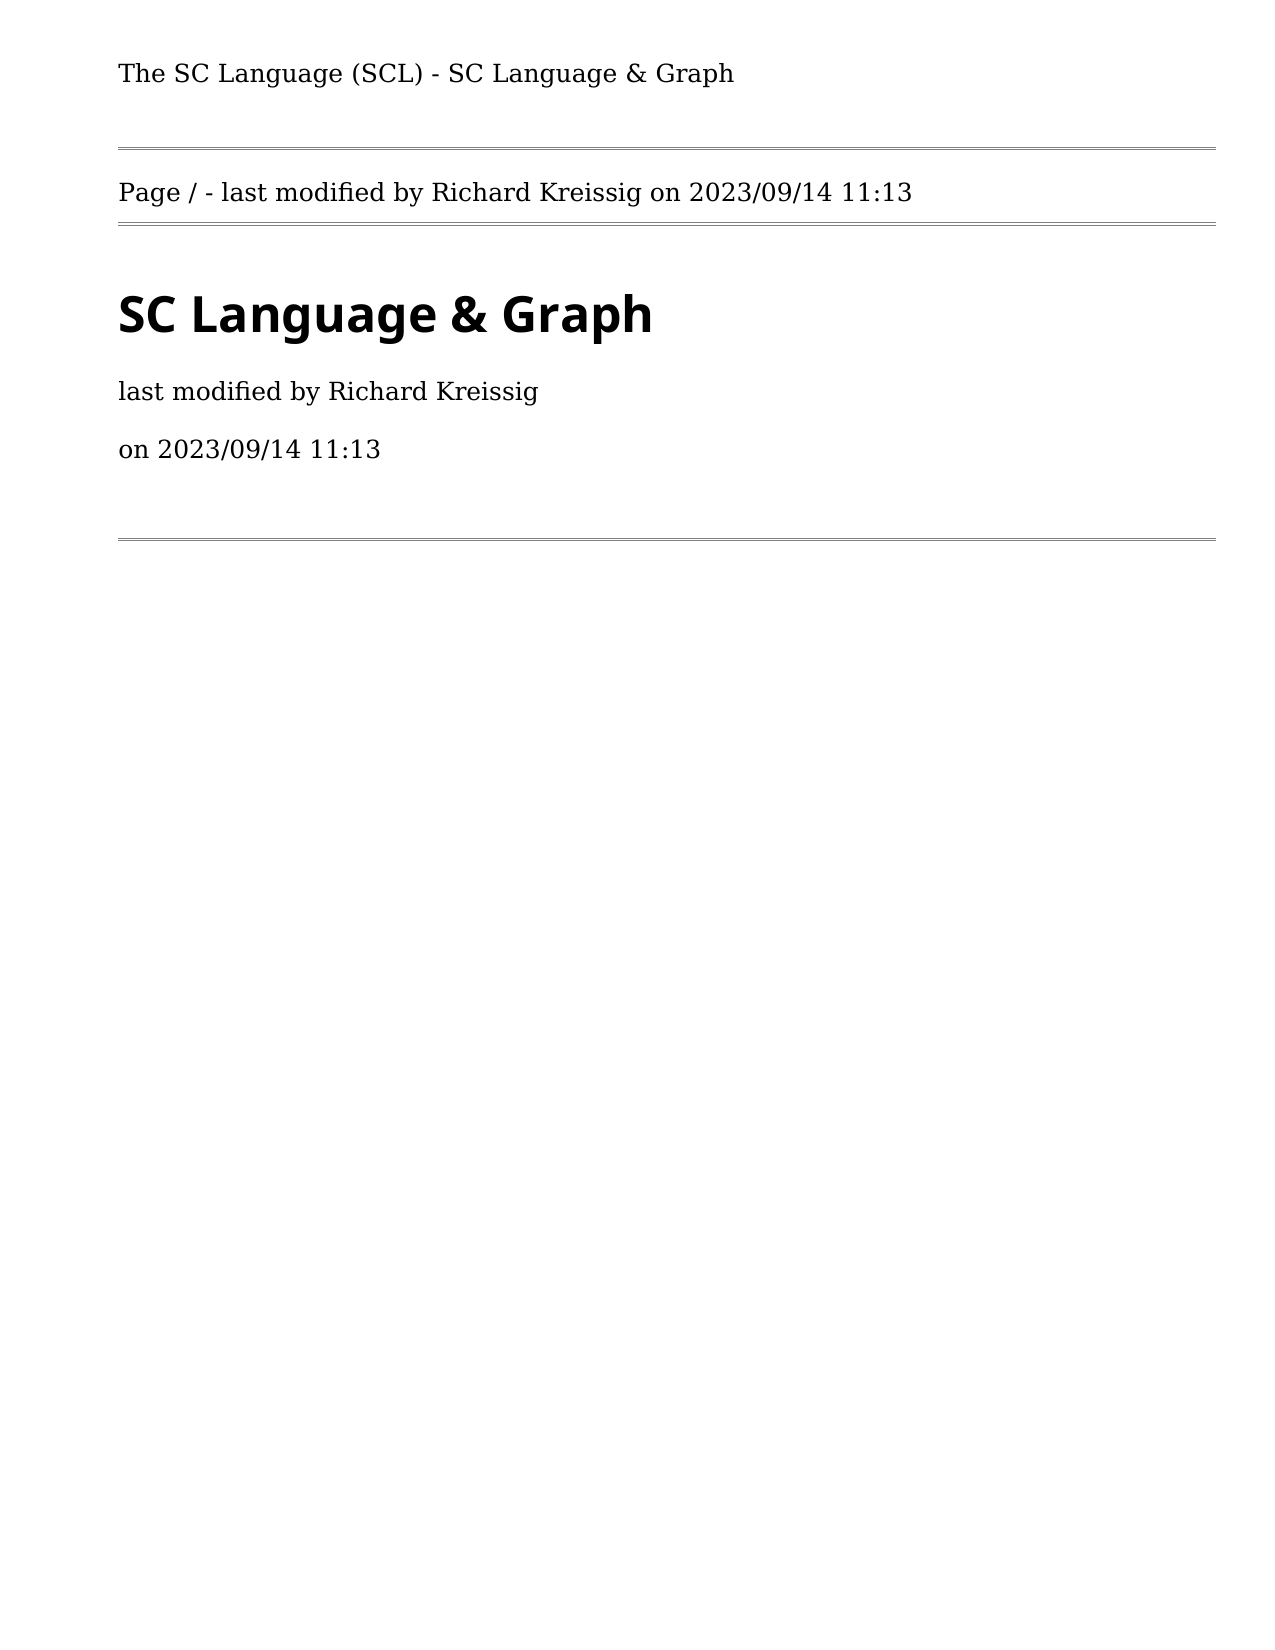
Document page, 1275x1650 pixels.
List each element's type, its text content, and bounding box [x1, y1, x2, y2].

text on 2023/09/14 11:13 [118, 435, 1216, 464]
subtitle SC Language & Graph [118, 279, 1216, 347]
text last modified by Richard Kreissig [118, 377, 1216, 406]
text Page / - last modified by Richard Kreissig on 2023/09/14 11:13 [118, 179, 1216, 208]
text The SC Language (SCL) - SC Language & Graph [118, 59, 1216, 88]
